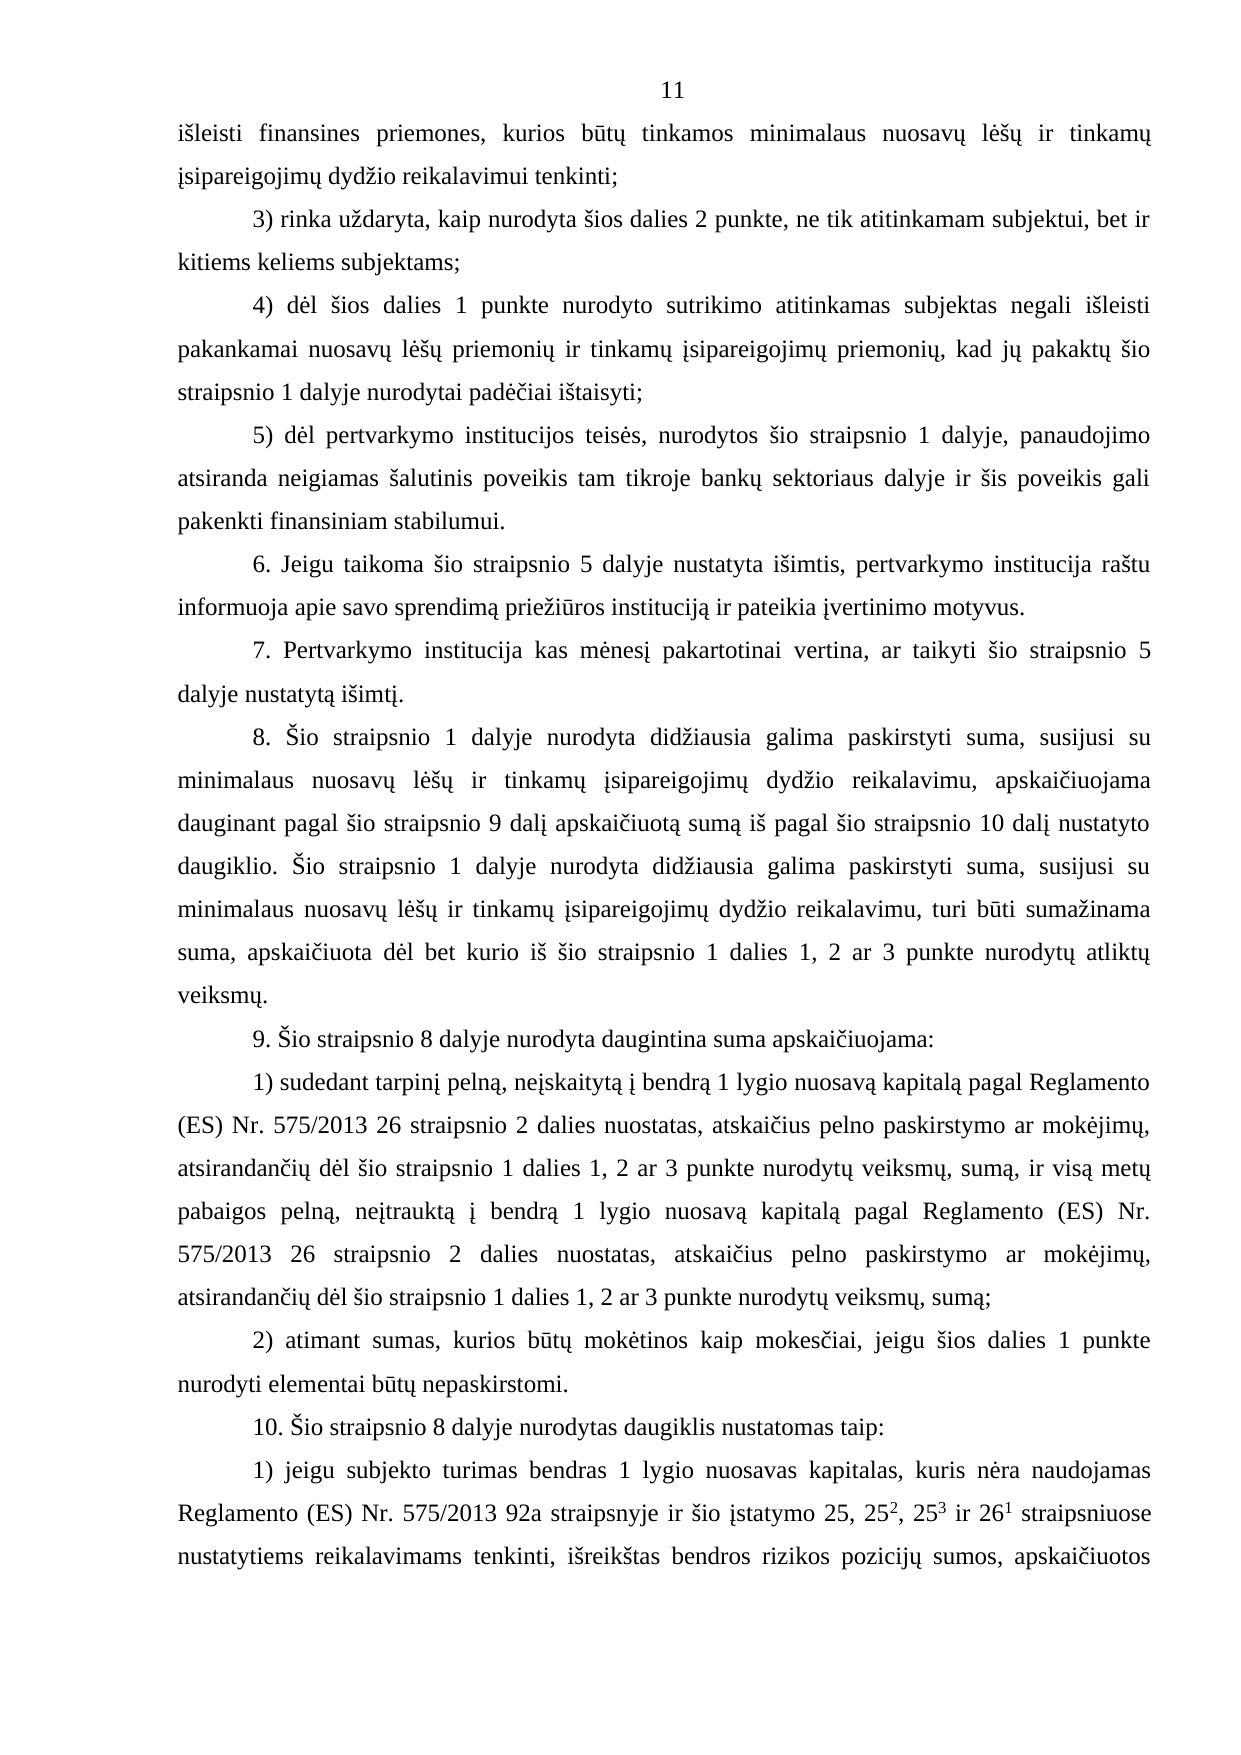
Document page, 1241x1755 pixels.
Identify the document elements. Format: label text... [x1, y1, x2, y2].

text 7. Pertvarkymo institucija kas mėnesį pakartotinai vertina, ar taikyti šio straipsnio 5 dalyje nustatytą išimtį. [177, 636, 1152, 707]
text 1) jeigu subjekto turimas bendras 1 lygio nuosavas kapitalas, kuris nėra naudojamas Reglamento (ES) Nr. 575/2013 92a straipsnyje ir šio įstatymo 25, 252, 253 ir 261 straipsniuose nustatytiems reikalavimams tenkinti, išreikštas bendros rizikos pozicijų sumos, apskaičiuotos [177, 1455, 1152, 1570]
text 3) rinka uždaryta, kaip nurodyta šios dalies 2 punkte, ne tik atitinkamam subjektui, bet ir kitiems keliems subjektams; [177, 204, 1152, 276]
text 2) atimant sumas, kurios būtų mokėtinos kaip mokesčiai, jeigu šios dalies 1 punkte nurodyti elementai būtų nepaskirstomi. [177, 1326, 1152, 1397]
text 8. Šio straipsnio 1 dalyje nurodyta didžiausia galima paskirstyti suma, susijusi su minimalaus nuosavų lėšų ir tinkamų įsipareigojimų dydžio reikalavimu, apskaičiuojama dauginant pagal šio straipsnio 9 dalį apskaičiuotą sumą iš pagal šio straipsnio 10 dalį nustatyto daugiklio. Šio straipsnio 1 dalyje nurodyta didžiausia galima paskirstyti suma, susijusi su minimalaus nuosavų lėšų ir tinkamų įsipareigojimų dydžio reikalavimu, turi būti sumažinama suma, apskaičiuota dėl bet kurio iš šio straipsnio 1 dalies 1, 2 ar 3 punkte nurodytų atliktų veiksmų. [177, 722, 1152, 1009]
text 9. Šio straipsnio 8 dalyje nurodyta daugintina suma apskaičiuojama: [177, 1024, 1152, 1052]
text 1) sudedant tarpinį pelną, neįskaitytą į bendrą 1 lygio nuosavą kapitalą pagal Reglamento (ES) Nr. 575/2013 26 straipsnio 2 dalies nuostatas, atskaičius pelno paskirstymo ar mokėjimų, atsirandančių dėl šio straipsnio 1 dalies 1, 2 ar 3 punkte nurodytų veiksmų, sumą, ir visą metų pabaigos pelną, neįtrauktą į bendrą 1 lygio nuosavą kapitalą pagal Reglamento (ES) Nr. 575/2013 26 straipsnio 2 dalies nuostatas, atskaičius pelno paskirstymo ar mokėjimų, atsirandančių dėl šio straipsnio 1 dalies 1, 2 ar 3 punkte nurodytų veiksmų, sumą; [177, 1067, 1152, 1311]
text 4) dėl šios dalies 1 punkte nurodyto sutrikimo atitinkamas subjektas negali išleisti pakankamai nuosavų lėšų priemonių ir tinkamų įsipareigojimų priemonių, kad jų pakaktų šio straipsnio 1 dalyje nurodytai padėčiai ištaisyti; [177, 291, 1152, 406]
text 10. Šio straipsnio 8 dalyje nurodytas daugiklis nustatomas taip: [177, 1412, 1152, 1441]
text 6. Jeigu taikoma šio straipsnio 5 dalyje nustatyta išimtis, pertvarkymo institucija raštu informuoja apie savo sprendimą priežiūros instituciją ir pateikia įvertinimo motyvus. [177, 549, 1152, 621]
text išleisti finansines priemones, kurios būtų tinkamos minimalaus nuosavų lėšų ir tinkamų įsipareigojimų dydžio reikalavimui tenkinti; [177, 118, 1152, 190]
text 5) dėl pertvarkymo institucijos teisės, nurodytos šio straipsnio 1 dalyje, panaudojimo atsiranda neigiamas šalutinis poveikis tam tikroje bankų sektoriaus dalyje ir šis poveikis gali pakenkti finansiniam stabilumui. [177, 420, 1152, 535]
